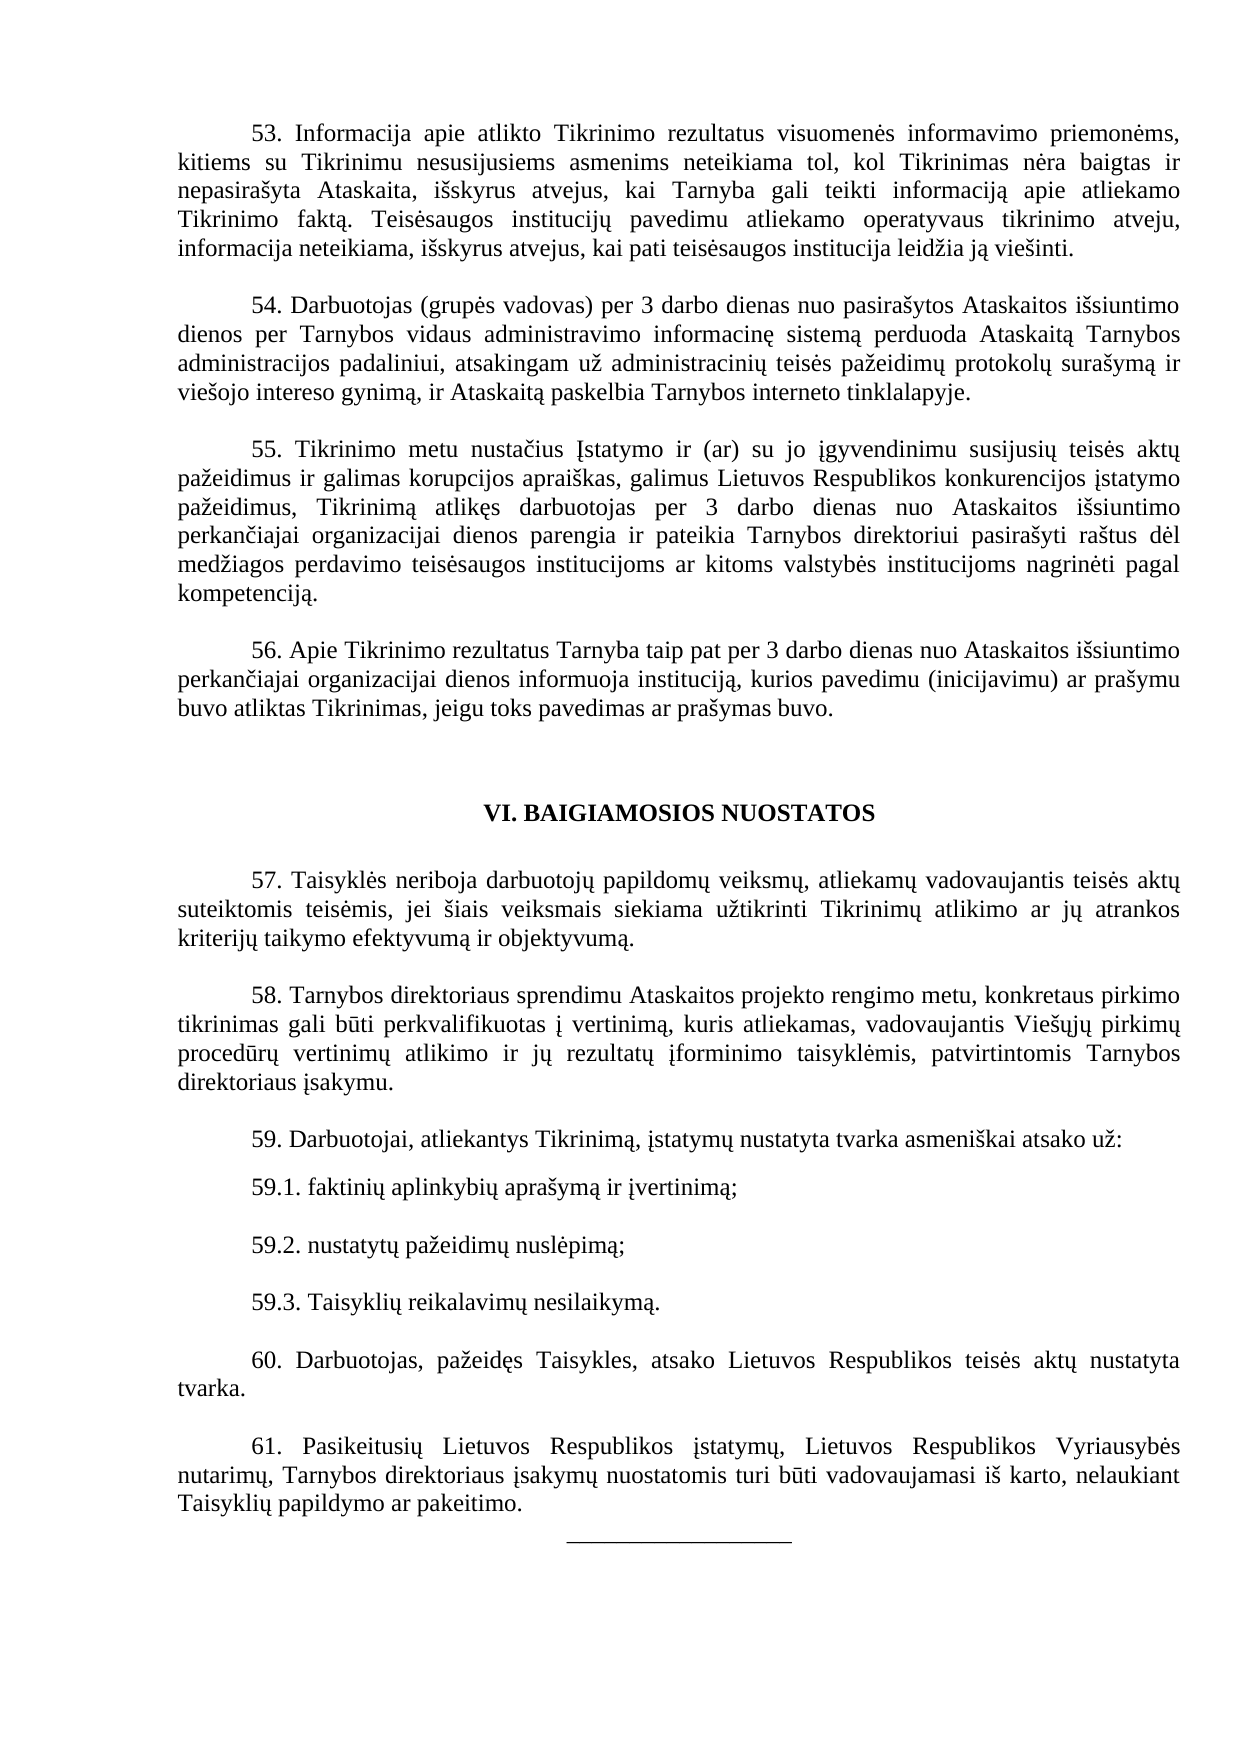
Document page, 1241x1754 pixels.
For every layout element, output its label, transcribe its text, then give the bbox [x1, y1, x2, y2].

text __________________ [177, 1517, 1181, 1546]
text 54. Darbuotojas (grupės vadovas) per 3 darbo dienas nuo pasirašytos Ataskaitos išsiuntimo dienos per Tarnybos vidaus administravimo informacinę sistemą perduoda Ataskaitą Tarnybos administracijos padaliniui, atsakingam už administracinių teisės pažeidimų protokolų surašymą ir viešojo intereso gynimą, ir Ataskaitą paskelbia Tarnybos interneto tinklalapyje. [177, 291, 1181, 406]
text 56. Apie Tikrinimo rezultatus Tarnyba taip pat per 3 darbo dienas nuo Ataskaitos išsiuntimo perkančiajai organizacijai dienos informuoja instituciją, kurios pavedimu (inicijavimu) ar prašymu buvo atliktas Tikrinimas, jeigu toks pavedimas ar prašymas buvo. [177, 636, 1181, 722]
text 61. Pasikeitusių Lietuvos Respublikos įstatymų, Lietuvos Respublikos Vyriausybės nutarimų, Tarnybos direktoriaus įsakymų nuostatomis turi būti vadovaujamasi iš karto, nelaukiant Taisyklių papildymo ar pakeitimo. [177, 1431, 1181, 1517]
text 59.3. Taisyklių reikalavimų nesilaikymą. [177, 1287, 1181, 1316]
text 53. Informacija apie atlikto Tikrinimo rezultatus visuomenės informavimo priemonėms, kitiems su Tikrinimu nesusijusiems asmenims neteikiama tol, kol Tikrinimas nėra baigtas ir nepasirašyta Ataskaita, išskyrus atvejus, kai Tarnyba gali teikti informaciją apie atliekamo Tikrinimo faktą. Teisėsaugos institucijų pavedimu atliekamo operatyvaus tikrinimo atveju, informacija neteikiama, išskyrus atvejus, kai pati teisėsaugos institucija leidžia ją viešinti. [177, 118, 1181, 262]
text 60. Darbuotojas, pažeidęs Taisykles, atsako Lietuvos Respublikos teisės aktų nustatyta tvarka. [177, 1345, 1181, 1402]
text 59.2. nustatytų pažeidimų nuslėpimą; [177, 1230, 1181, 1258]
text 58. Tarnybos direktoriaus sprendimu Ataskaitos projekto rengimo metu, konkretaus pirkimo tikrinimas gali būti perkvalifikuotas į vertinimą, kuris atliekamas, vadovaujantis Viešųjų pirkimų procedūrų vertinimų atlikimo ir jų rezultatų įforminimo taisyklėmis, patvirtintomis Tarnybos direktoriaus įsakymu. [177, 981, 1181, 1096]
text VI. BAIGIAMOSIOS NUOSTATOS [177, 798, 1181, 827]
text 55. Tikrinimo metu nustačius Įstatymo ir (ar) su jo įgyvendinimu susijusių teisės aktų pažeidimus ir galimas korupcijos apraiškas, galimus Lietuvos Respublikos konkurencijos įstatymo pažeidimus, Tikrinimą atlikęs darbuotojas per 3 darbo dienas nuo Ataskaitos išsiuntimo perkančiajai organizacijai dienos parengia ir pateikia Tarnybos direktoriui pasirašyti raštus dėl medžiagos perdavimo teisėsaugos institucijoms ar kitoms valstybės institucijoms nagrinėti pagal kompetenciją. [177, 434, 1181, 607]
text 59.1. faktinių aplinkybių aprašymą ir įvertinimą; [177, 1172, 1181, 1201]
text 59. Darbuotojai, atliekantys Tikrinimą, įstatymų nustatyta tvarka asmeniškai atsako už: [177, 1124, 1181, 1153]
text 57. Taisyklės neriboja darbuotojų papildomų veiksmų, atliekamų vadovaujantis teisės aktų suteiktomis teisėmis, jei šiais veiksmais siekiama užtikrinti Tikrinimų atlikimo ar jų atrankos kriterijų taikymo efektyvumą ir objektyvumą. [177, 866, 1181, 952]
